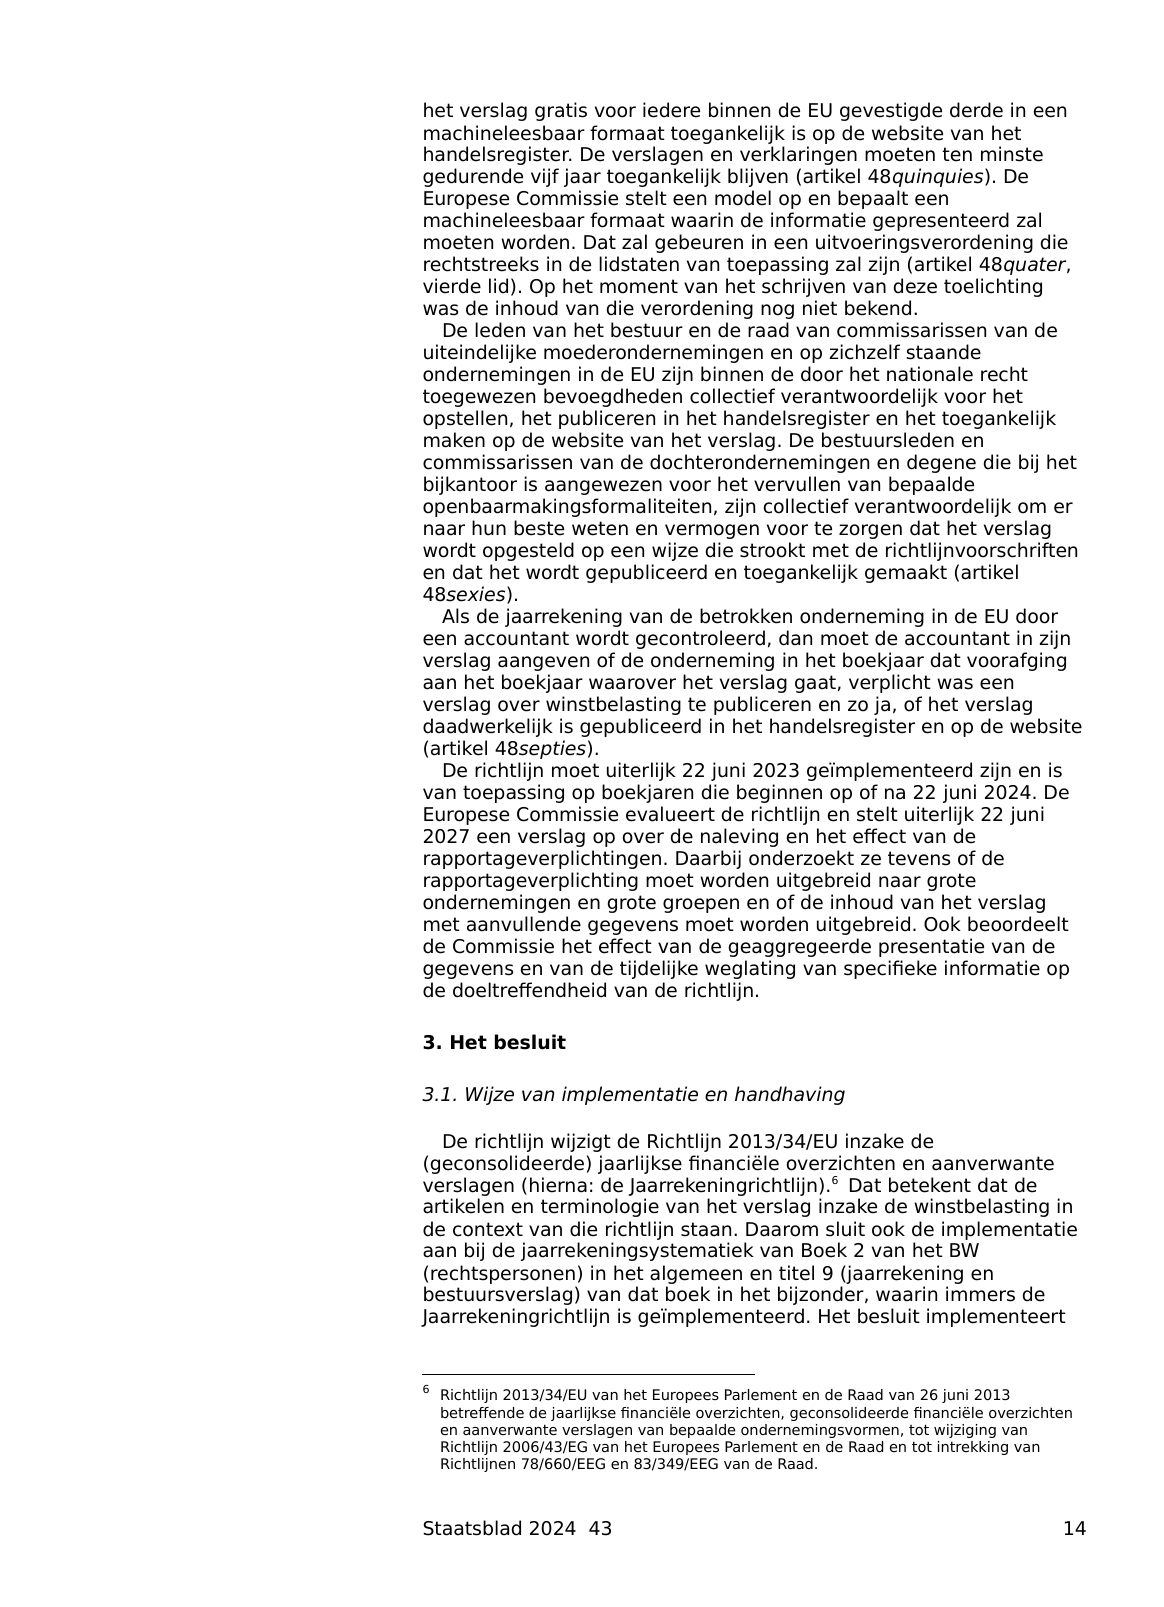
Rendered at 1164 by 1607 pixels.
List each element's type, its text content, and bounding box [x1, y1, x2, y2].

text De richtlijn moet uiterlijk 22 juni 2023 geïmplementeerd zijn en is van toepassing op boekjaren die beginnen op of na 22 juni 2024. De Europese Commissie evalueert de richtlijn en stelt uiterlijk 22 juni 2027 een verslag op over de naleving en het effect van de rapportageverplichtingen. Daarbij onderzoekt ze tevens of de rapportageverplichting moet worden uitgebreid naar grote ondernemingen en grote groepen en of de inhoud van het verslag met aanvullende gegevens moet worden uitgebreid. Ook beoordeelt de Commissie het effect van de geaggregeerde presentatie van de gegevens en van de tijdelijke weglating van specifieke informatie op de doeltreffendheid van de richtlijn. [422, 760, 1087, 1002]
text Als de jaarrekening van de betrokken onderneming in de EU door een accountant wordt gecontroleerd, dan moet de accountant in zijn verslag aangeven of de onderneming in het boekjaar dat voorafging aan het boekjaar waarover het verslag gaat, verplicht was een verslag over winstbelasting te publiceren en zo ja, of het verslag daadwerkelijk is gepubliceerd in het handelsregister en op de website (artikel 48septies). [422, 606, 1087, 760]
subtitle 3.1. Wijze van implementatie en handhaving [422, 1083, 1087, 1106]
text Richtlijn 2013/34/EU van het Europees Parlement en de Raad van 26 juni 2013 betreffende de jaarlijkse financiële overzichten, geconsolideerde financiële overzichten en aanverwante verslagen van bepaalde ondernemingsvormen, tot wijziging van Richtlijn 2006/43/EG van het Europees Parlement en de Raad en tot intrekking van Richtlijnen 78/660/EEG en 83/349/EEG van de Raad. [422, 1383, 1087, 1473]
subtitle 3. Het besluit [422, 1032, 1087, 1053]
text De richtlijn wijzigt de Richtlijn 2013/34/EU inzake de (geconsolideerde) jaarlijkse financiële overzichten en aanverwante verslagen (hierna: de Jaarrekeningrichtlijn). Dat betekent dat de artikelen en terminologie van het verslag inzake de winstbelasting in de context van die richtlijn staan. Daarom sluit ook de implementatie aan bij de jaarrekeningsystematiek van Boek 2 van het BW (rechtspersonen) in het algemeen en titel 9 (jaarrekening en bestuursverslag) van dat boek in het bijzonder, waarin immers de Jaarrekeningrichtlijn is geïmplementeerd. Het besluit implementeert [422, 1131, 1087, 1328]
text het verslag gratis voor iedere binnen de EU gevestigde derde in een machineleesbaar formaat toegankelijk is op de website van het handelsregister. De verslagen en verklaringen moeten ten minste gedurende vijf jaar toegankelijk blijven (artikel 48quinquies). De Europese Commissie stelt een model op en bepaalt een machineleesbaar formaat waarin de informatie gepresenteerd zal moeten worden. Dat zal gebeuren in een uitvoeringsverordening die rechtstreeks in de lidstaten van toepassing zal zijn (artikel 48quater, vierde lid). Op het moment van het schrijven van deze toelichting was de inhoud van die verordening nog niet bekend. [422, 100, 1087, 320]
text De leden van het bestuur en de raad van commissarissen van de uiteindelijke moederondernemingen en op zichzelf staande ondernemingen in de EU zijn binnen de door het nationale recht toegewezen bevoegdheden collectief verantwoordelijk voor het opstellen, het publiceren in het handelsregister en het toegankelijk maken op de website van het verslag. De bestuursleden en commissarissen van de dochterondernemingen en degene die bij het bijkantoor is aangewezen voor het vervullen van bepaalde openbaarmakingsformaliteiten, zijn collectief verantwoordelijk om er naar hun beste weten en vermogen voor te zorgen dat het verslag wordt opgesteld op een wijze die strookt met de richtlijnvoorschriften en dat het wordt gepubliceerd en toegankelijk gemaakt (artikel 48sexies). [422, 320, 1087, 606]
